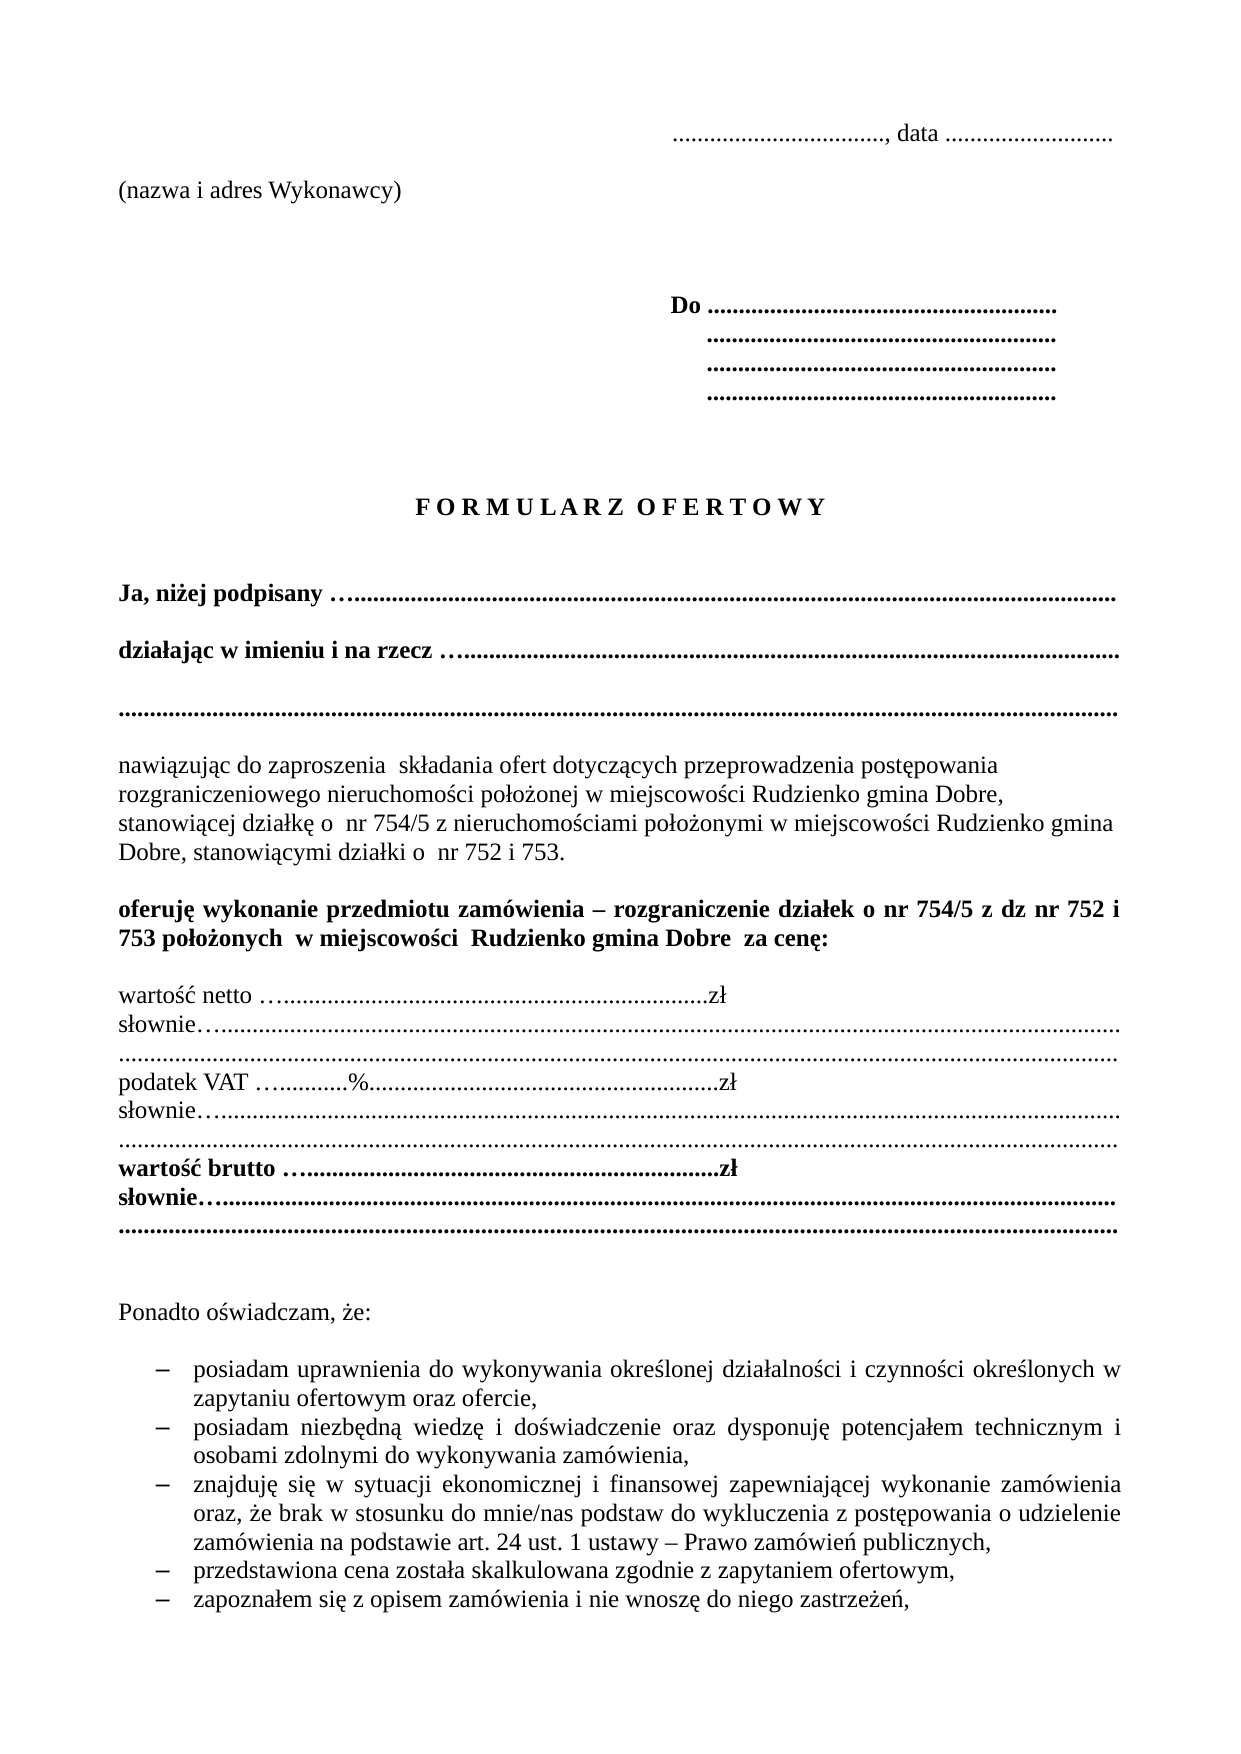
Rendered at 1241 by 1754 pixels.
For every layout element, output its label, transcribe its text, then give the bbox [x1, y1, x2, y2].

text Ponadto oświadczam, że: [118, 1297, 1122, 1326]
text wartość netto …....................................................................zł [118, 981, 1122, 1009]
text słownie…............................................................................................................................................................................................................................................................................................................... [118, 1182, 1122, 1239]
text (nazwa i adres Wykonawcy) [118, 176, 1122, 204]
text ........................................................ [118, 348, 1122, 377]
list posiadam niezbędną wiedzę i doświadczenie oraz dysponuję potencjałem technicznym i osobami zdolnymi do wykonywania zamówienia, [156, 1412, 1122, 1469]
text .................................., data ........................... [118, 118, 1122, 147]
text oferuję wykonanie przedmiotu zamówienia – rozgraniczenie działek o nr 754/5 z dz nr 752 i 753 położonych w miejscowości Rudzienko gmina Dobre za cenę: [118, 894, 1122, 952]
text ................................................................................................................................................................ [118, 693, 1122, 722]
list znajduję się w sytuacji ekonomicznej i finansowej zapewniającej wykonanie zamówienia oraz, że brak w stosunku do mnie/nas podstaw do wykluczenia z postępowania o udzielenie zamówienia na podstawie art. 24 ust. 1 ustawy – Prawo zamówień publicznych, [156, 1469, 1122, 1556]
text ........................................................ [118, 319, 1122, 348]
list posiadam uprawnienia do wykonywania określonej działalności i czynności określonych w zapytaniu ofertowym oraz ofercie, [156, 1354, 1122, 1412]
text słownie…................................................................................................................................................................................................................................................................................................................ [118, 1096, 1122, 1153]
text ........................................................ [118, 377, 1122, 406]
text podatek VAT …...........%........................................................zł [118, 1067, 1122, 1096]
text wartość brutto …..................................................................zł [118, 1153, 1122, 1182]
text słownie…................................................................................................................................................................................................................................................................................................................ [118, 1009, 1122, 1067]
text F O R M U L A R Z O F E R T O W Y [118, 492, 1122, 521]
text Ja, niżej podpisany ….......................................................................................................................... [118, 578, 1122, 607]
text działając w imieniu i na rzecz …......................................................................................................... [118, 636, 1122, 664]
text Do ........................................................ [118, 291, 1122, 319]
text nawiązując do zaproszenia składania ofert dotyczących przeprowadzenia postępowania rozgraniczeniowego nieruchomości położonej w miejscowości Rudzienko gmina Dobre, stanowiącej działkę o nr 754/5 z nieruchomościami położonymi w miejscowości Rudzienko gmina Dobre, stanowiącymi działki o nr 752 i 753. [118, 751, 1122, 866]
list zapoznałem się z opisem zamówienia i nie wnoszę do niego zastrzeżeń, [156, 1584, 1122, 1613]
list przedstawiona cena została skalkulowana zgodnie z zapytaniem ofertowym, [156, 1556, 1122, 1584]
